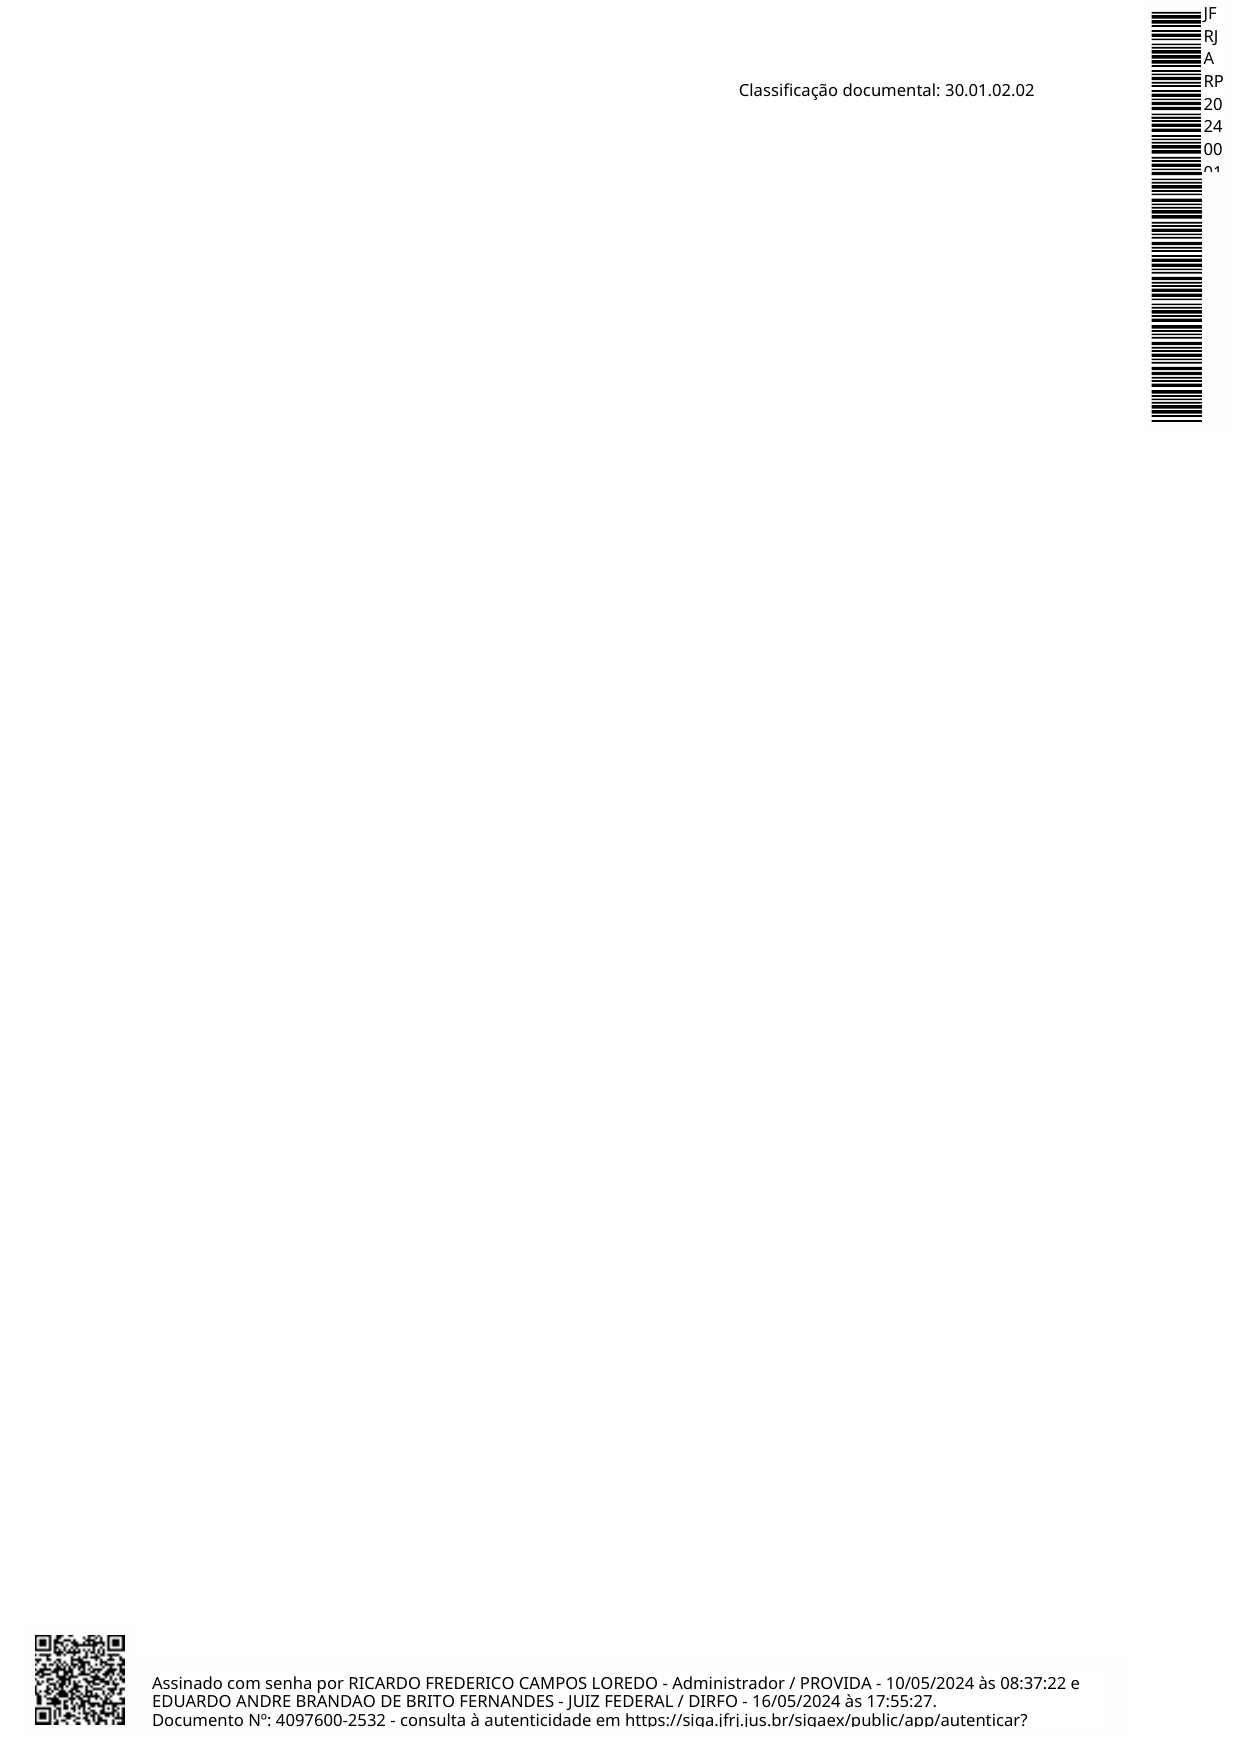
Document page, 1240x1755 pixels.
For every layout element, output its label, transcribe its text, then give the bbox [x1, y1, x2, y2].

text JFRJARP202400017A [1203, 1, 1224, 172]
text Classificação documental: 30.01.02.02 [739, 79, 1140, 101]
